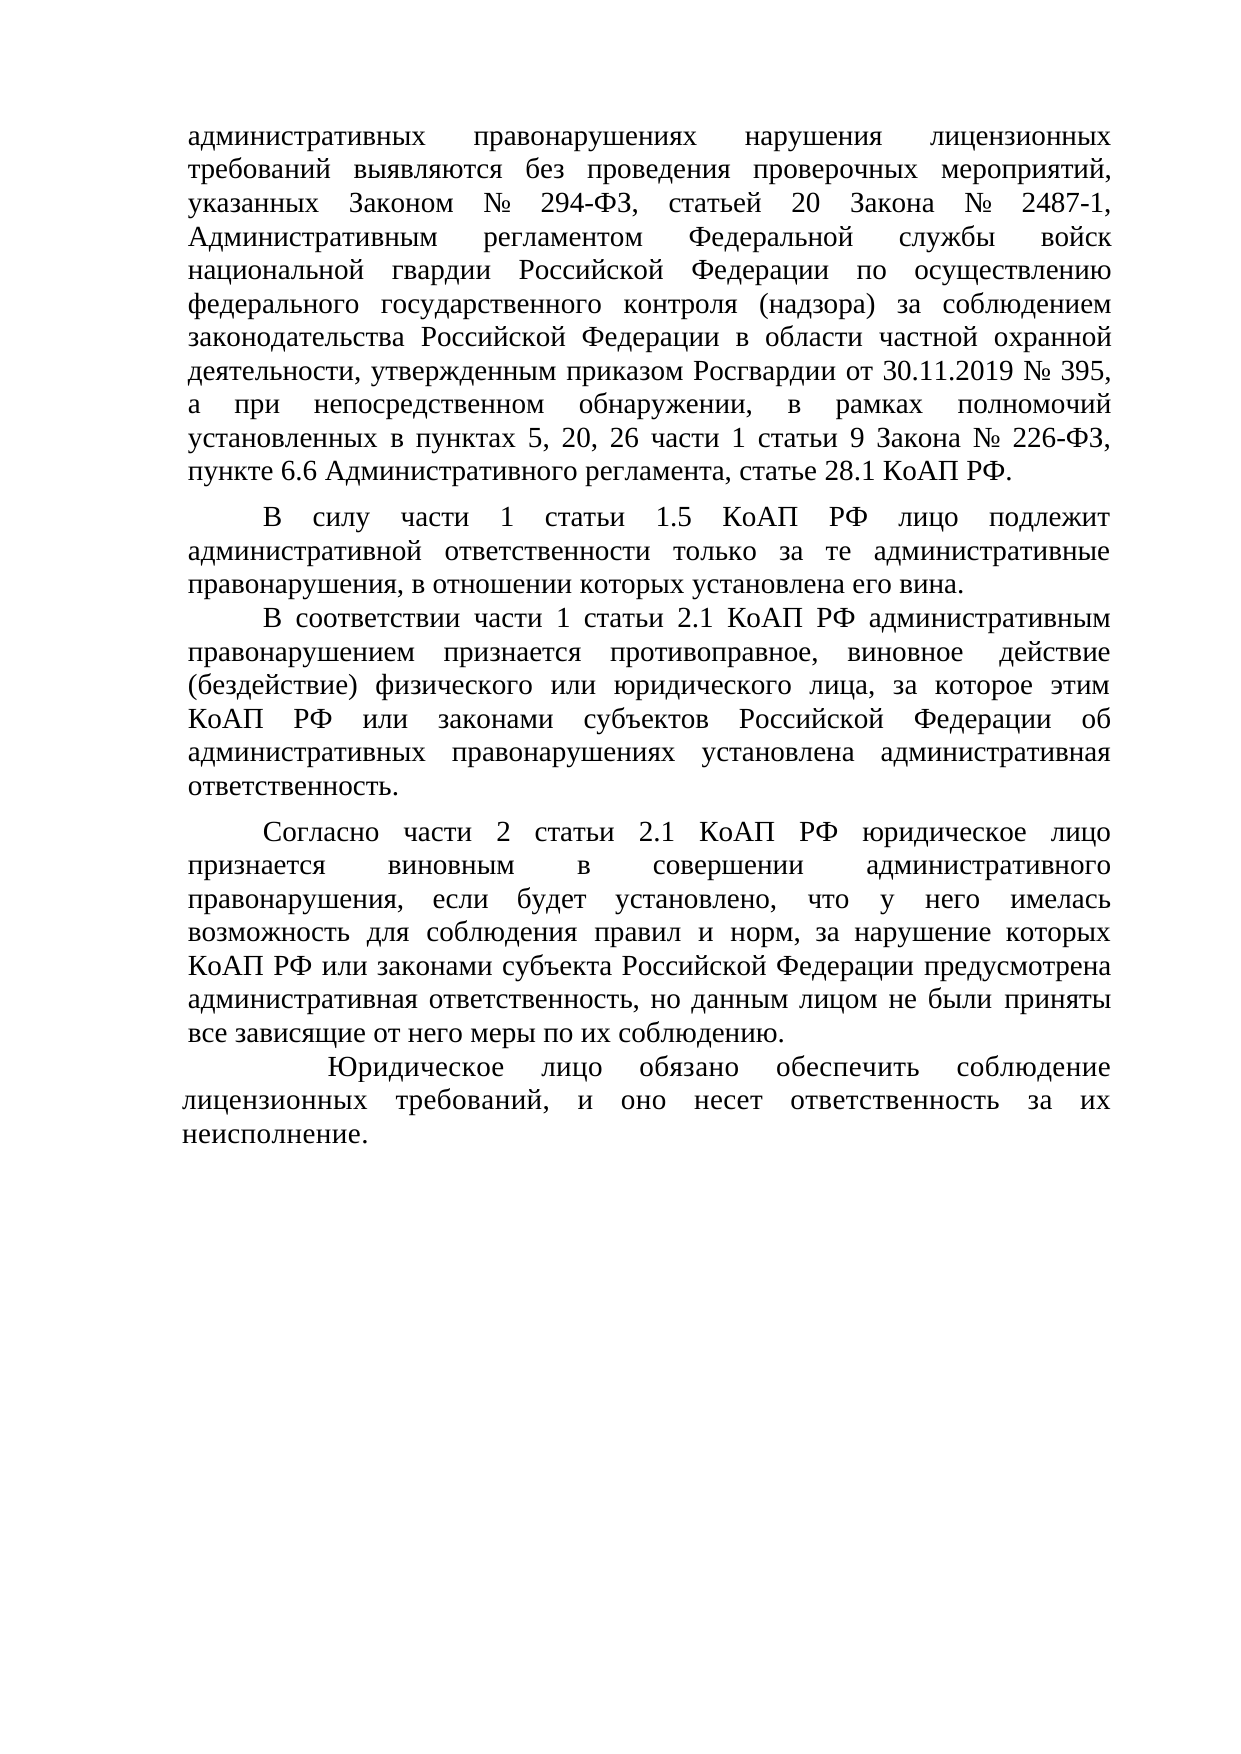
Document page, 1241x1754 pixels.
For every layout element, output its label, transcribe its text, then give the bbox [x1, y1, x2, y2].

text В соответствии части 1 статьи 2.1 КоАП РФ административным правонарушением признается противоправное, виновное действие (бездействие) физического или юридического лица, за которое этим КоАП РФ или законами субъектов Российской Федерации об административных правонарушениях установлена административная ответственность. [188, 600, 1111, 801]
text административных правонарушениях нарушения лицензионных требований выявляются без проведения проверочных мероприятий, указанных Законом № 294-ФЗ, статьей 20 Закона № 2487-1, Административным регламентом Федеральной службы войск национальной гвардии Российской Федерации по осуществлению федерального государственного контроля (надзора) за соблюдением законодательства Российской Федерации в области частной охранной деятельности, утвержденным приказом Росгвардии от 30.11.2019 № 395, а при непосредственном обнаружении, в рамках полномочий установленных в пунктах 5, 20, 26 части 1 статьи 9 Закона № 226-ФЗ, пункте 6.6 Административного регламента, статье 28.1 КоАП РФ. [188, 118, 1112, 487]
text Согласно части 2 статьи 2.1 КоАП РФ юридическое лицо признается виновным в совершении административного правонарушения, если будет установлено, что у него имелась возможность для соблюдения правил и норм, за нарушение которых КоАП РФ или законами субъекта Российской Федерации предусмотрена административная ответственность, но данным лицом не были приняты все зависящие от него меры по их соблюдению. [188, 814, 1111, 1049]
text В силу части 1 статьи 1.5 КоАП РФ лицо подлежит административной ответственности только за те административные правонарушения, в отношении которых установлена его вина. [188, 499, 1111, 600]
text Юридическое лицо обязано обеспечить соблюдение лицензионных требований, и оно несет ответственность за их неисполнение. [182, 1049, 1111, 1149]
